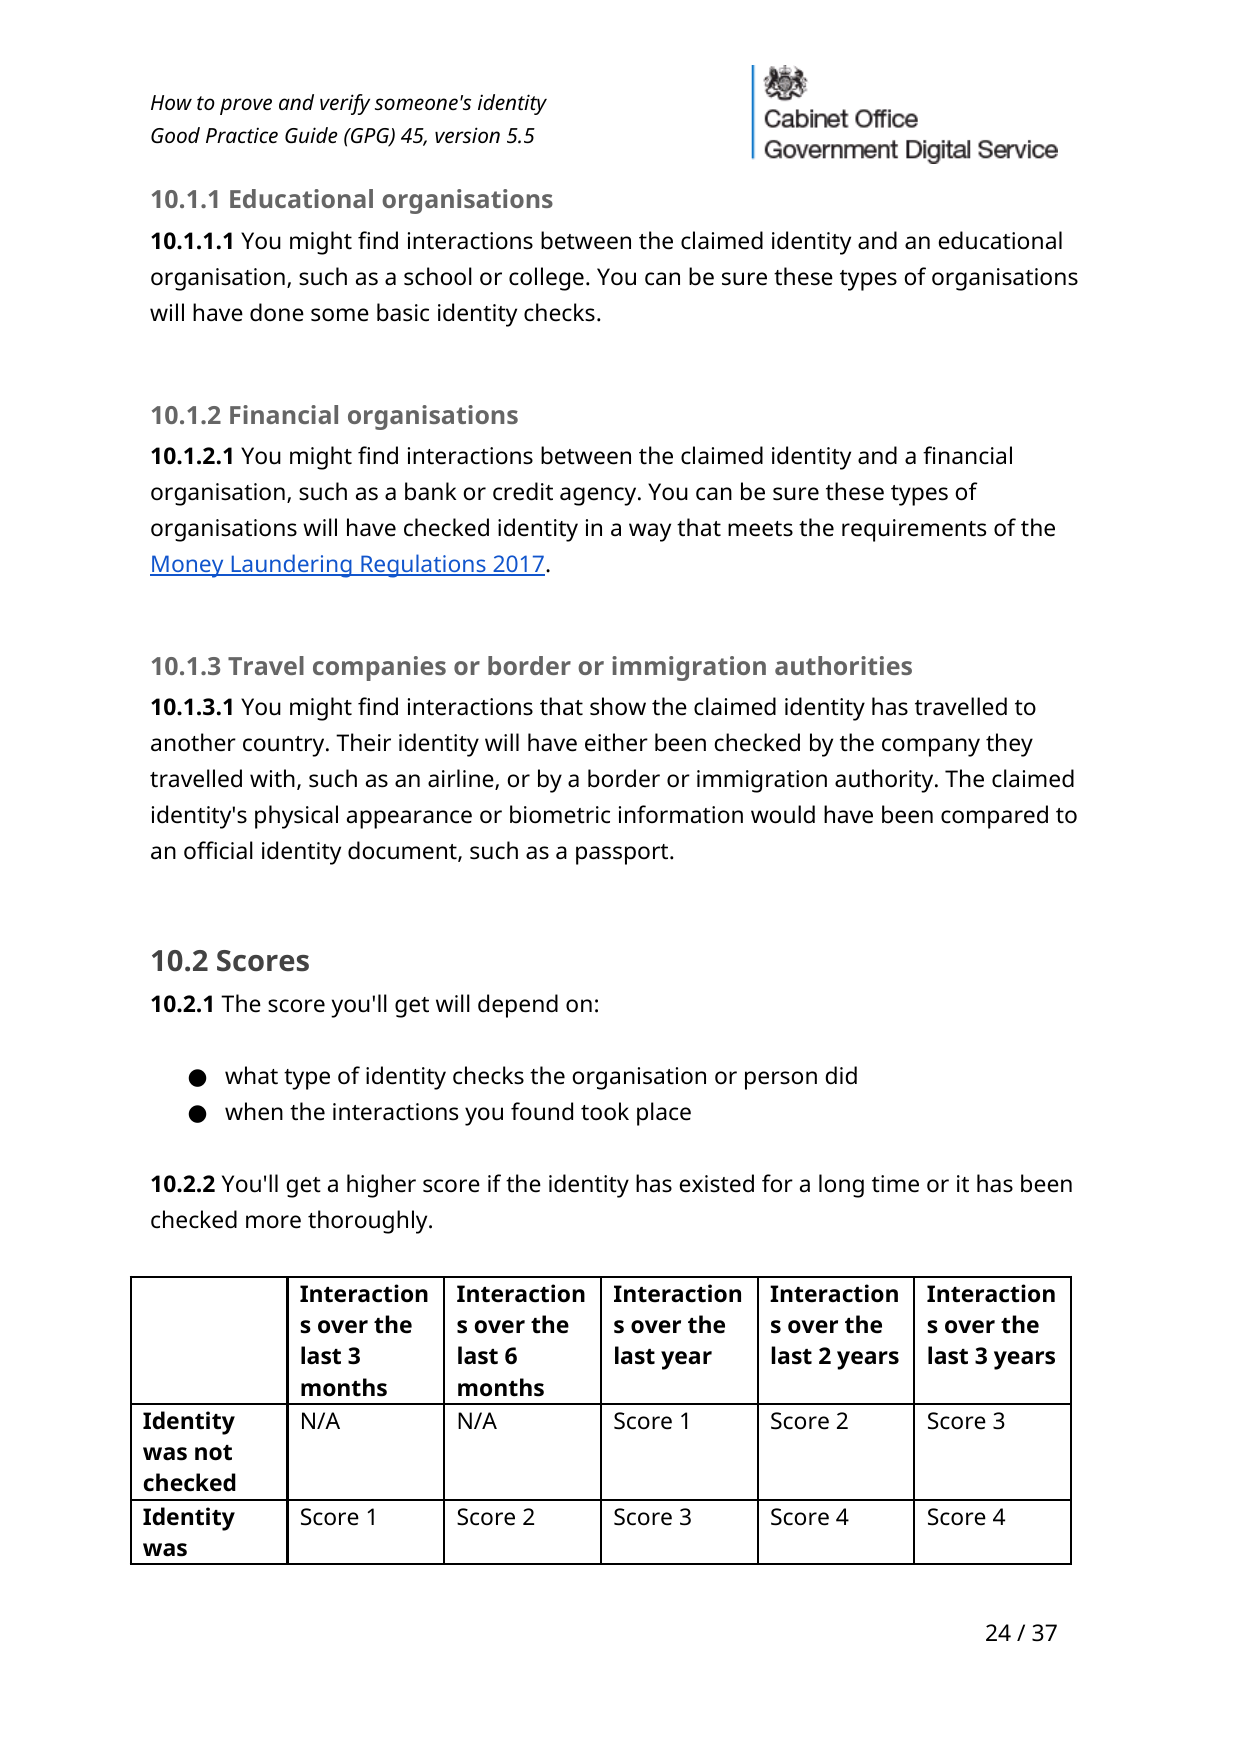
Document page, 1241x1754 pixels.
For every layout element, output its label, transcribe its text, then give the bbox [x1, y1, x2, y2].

table_header Interactions over the last 3 months [289, 1278, 443, 1403]
subtitle 10.1.1 Educational organisations [150, 182, 1090, 216]
table_cell Score 2 [759, 1405, 913, 1498]
text 10.2.2 You'll get a higher score if the identity has existed for a long time or it has been checked more thoroughly. [150, 1168, 1090, 1235]
table_header Interactions over the last 2 years [759, 1278, 913, 1403]
text 10.1.1.1 You might find interactions between the claimed identity and an educational organisation, such as a school or college. You can be sure these types of organisations will have done some basic identity checks. [150, 224, 1090, 328]
table_cell N/A [289, 1405, 443, 1498]
table_cell Identity was not checked [132, 1405, 286, 1498]
table_cell Score 4 [915, 1501, 1070, 1563]
list when the interactions you found took place [187, 1096, 1090, 1127]
table_cell Score 3 [915, 1405, 1070, 1498]
list what type of identity checks the organisation or person did [187, 1060, 1090, 1091]
table_cell Score 3 [602, 1501, 757, 1563]
text 10.1.2.1 You might find interactions between the claimed identity and a financial organisation, such as a bank or credit agency. You can be sure these types of organisations will have checked identity in a way that meets the requirements of the Money Laundering Regulations 2017. [150, 440, 1090, 579]
subtitle 10.1.3 Travel companies or border or immigration authorities [150, 649, 1090, 683]
table_cell N/A [445, 1405, 600, 1498]
table_cell Identity was [132, 1501, 286, 1563]
subtitle 10.2 Scores [150, 940, 1090, 980]
picture [751, 65, 1058, 164]
text 10.1.3.1 You might find interactions that show the claimed identity has travelled to another country. Their identity will have either been checked by the company they travelled with, such as an airline, or by a border or immigration authority. The claimed identity's physical appearance or biometric information would have been compared to an official identity document, such as a passport. [150, 691, 1090, 866]
table_cell Score 1 [602, 1405, 757, 1498]
text 10.2.1 The score you'll get will depend on: [150, 988, 1090, 1019]
table_header [132, 1278, 286, 1403]
table_header Interactions over the last 6 months [445, 1278, 600, 1403]
table_cell Score 1 [289, 1501, 443, 1563]
table_header Interactions over the last 3 years [915, 1278, 1070, 1403]
subtitle 10.1.2 Financial organisations [150, 397, 1090, 432]
table_header Interactions over the last year [602, 1278, 757, 1403]
table_cell Score 4 [759, 1501, 913, 1563]
table_cell Score 2 [445, 1501, 600, 1563]
